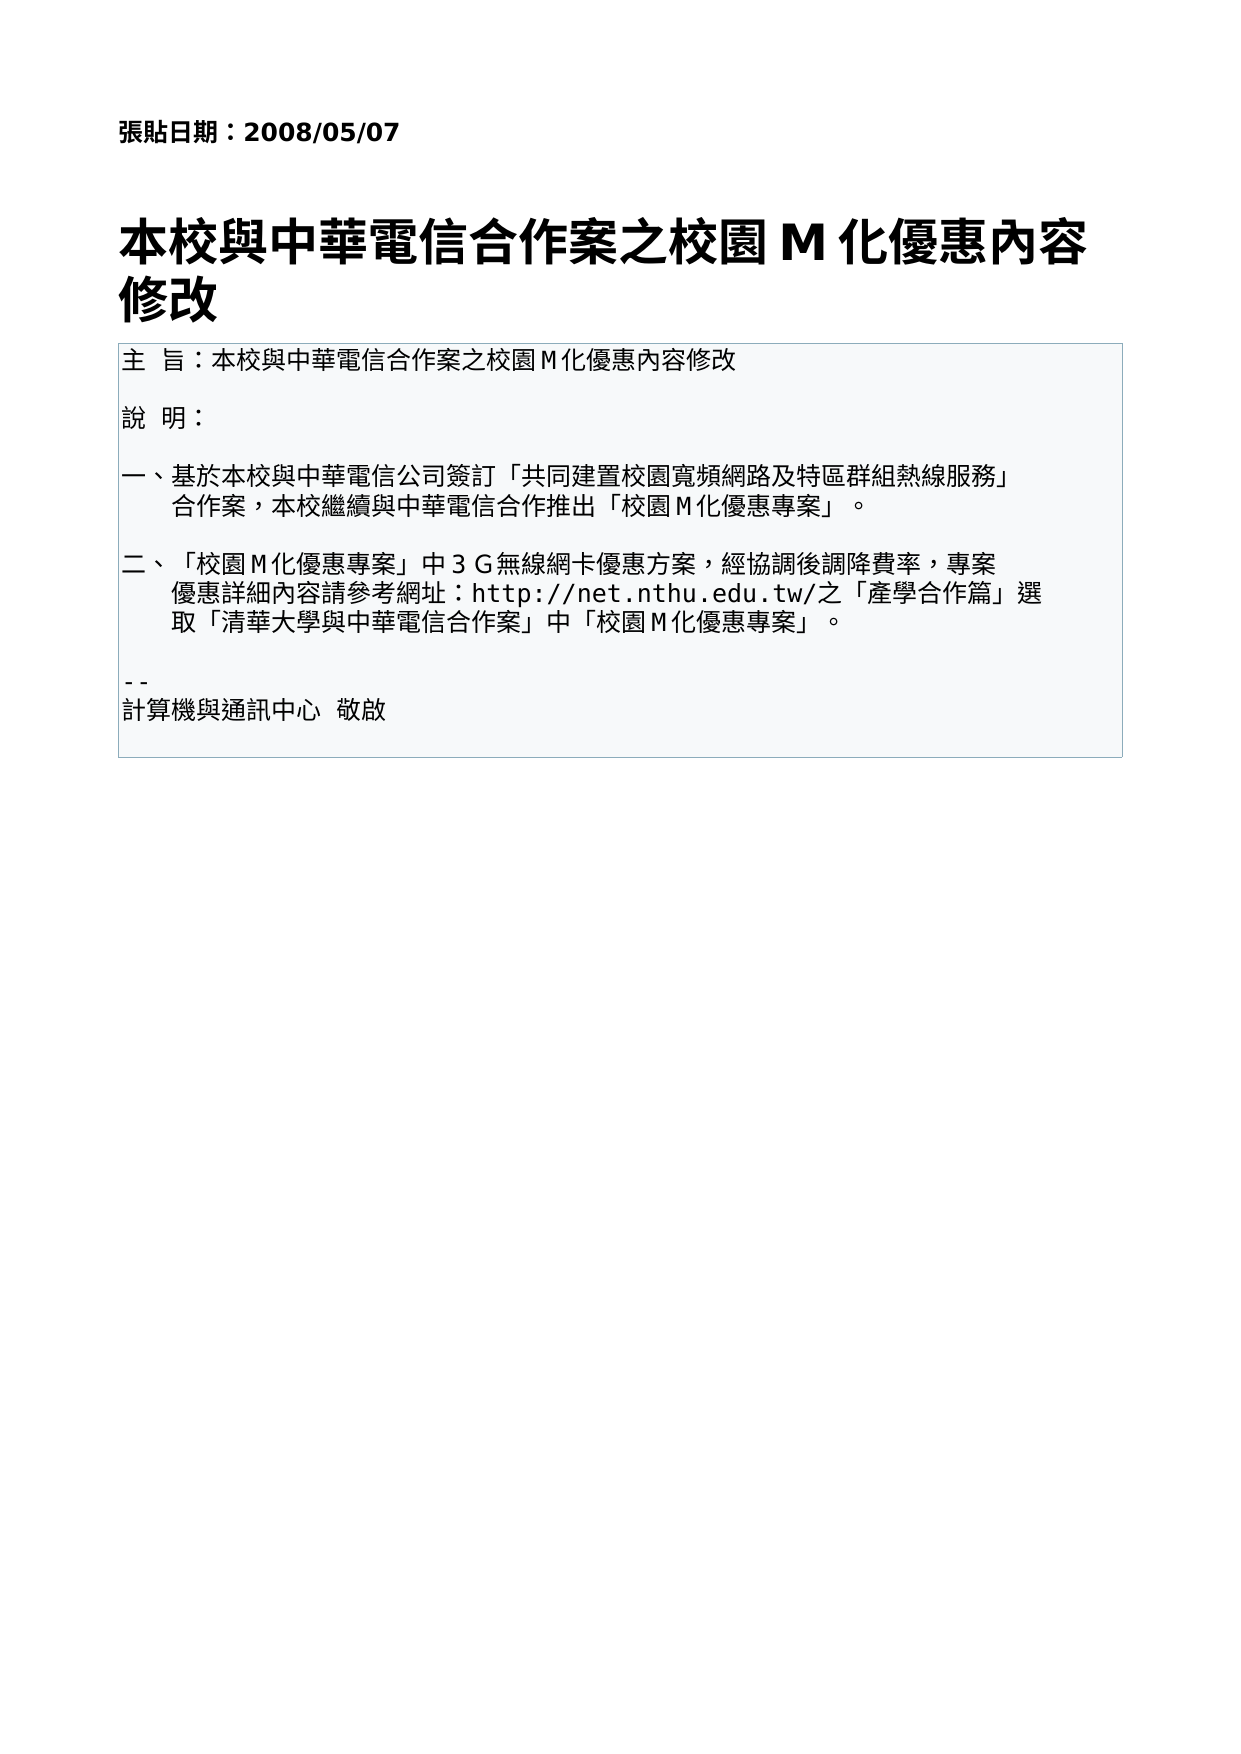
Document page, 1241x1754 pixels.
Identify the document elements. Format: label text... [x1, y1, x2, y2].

text 主 旨：本校與中華電信合作案之校園M化優惠內容修改 說 明： 一、基於本校與中華電信公司簽訂「共同建置校園寬頻網路及特區群組熱線服務」 合作案，本校繼續與中華電信合作推出「校園M化優惠專案」。 二、「校園M化優惠專案」中3Ｇ無線網卡優惠方案，經協調後調降費率，專案 優惠詳細內容請參考網址：http://net.nthu.edu.tw/之「產學合作篇」選 取「清華大學與中華電信合作案」中「校園M化優惠專案」。 -- 計算機與通訊中心 敬啟 [119, 344, 1122, 757]
text 張貼日期：2008/05/07 [118, 118, 1122, 176]
subtitle 本校與中華電信合作案之校園M化優惠內容修改 [118, 214, 1122, 330]
